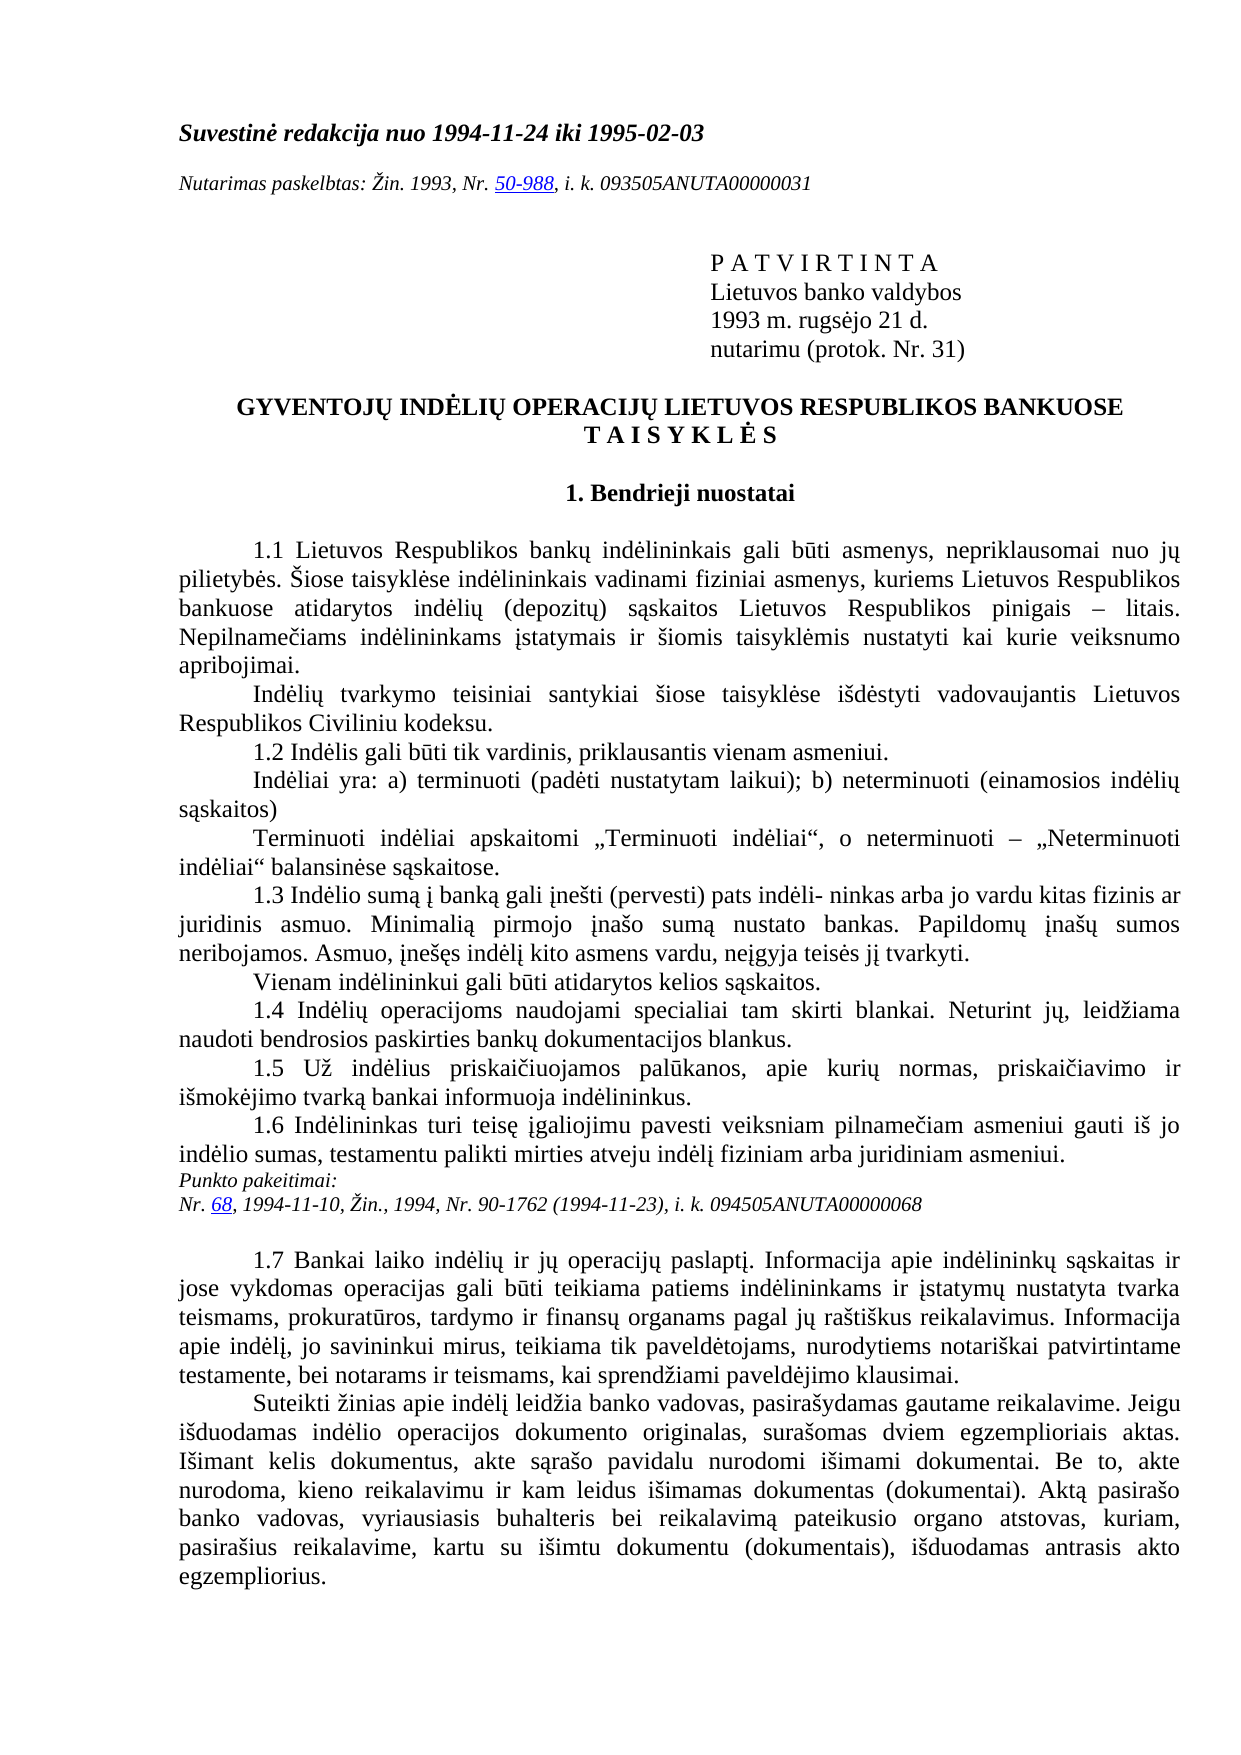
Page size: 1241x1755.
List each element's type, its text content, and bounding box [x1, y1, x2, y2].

text TAISYKLĖS [179, 420, 1181, 449]
text 1993 m. rugsėjo 21 d. [179, 305, 1181, 334]
text Punkto pakeitimai: [179, 1168, 1181, 1192]
text Terminuoti indėliai apskaitomi „Terminuoti indėliai“, o neterminuoti – „Neterminuoti indėliai“ balansinėse sąskaitose. [179, 823, 1181, 880]
text 1.4 Indėlių operacijoms naudojami specialiai tam skirti blankai. Neturint jų, leidžiama naudoti bendrosios paskirties bankų dokumentacijos blankus. [179, 995, 1181, 1053]
text nutarimu (protok. Nr. 31) [179, 334, 1181, 363]
text Patvirtinta [179, 248, 1181, 277]
text GYVENTOJŲ INDĖLIŲ OPERACIJŲ LIETUVOS RESPUBLIKOS BANKUOSE [179, 392, 1181, 420]
text Lietuvos banko valdybos [179, 277, 1181, 305]
text 1.1 Lietuvos Respublikos bankų indėlininkais gali būti asmenys, nepriklausomai nuo jų pilietybės. Šiose taisyklėse indėlininkais vadinami fiziniai asmenys, kuriems Lietuvos Respublikos bankuose atidarytos indėlių (depozitų) sąskaitos Lietuvos Respublikos pinigais – litais. Nepilnamečiams indėlininkams įstatymais ir šiomis taisyklėmis nustatyti kai kurie veiksnumo apribojimai. [179, 535, 1181, 679]
text Indėlių tvarkymo teisiniai santykiai šiose taisyklėse išdėstyti vadovaujantis Lietuvos Respublikos Civiliniu kodeksu. [179, 679, 1181, 737]
text Suteikti žinias apie indėlį leidžia banko vadovas, pasirašydamas gautame reikalavime. Jeigu išduodamas indėlio operacijos dokumento originalas, surašomas dviem egzemplioriais aktas. Išimant kelis dokumentus, akte sąrašo pavidalu nurodomi išimami dokumentai. Be to, akte nurodoma, kieno reikalavimu ir kam leidus išimamas dokumentas (dokumentai). Aktą pasirašo banko vadovas, vyriausiasis buhalteris bei reikalavimą pateikusio organo atstovas, kuriam, pasirašius reikalavime, kartu su išimtu dokumentu (dokumentais), išduodamas antrasis akto egzempliorius. [179, 1388, 1181, 1590]
text 1.7 Bankai laiko indėlių ir jų operacijų paslaptį. Informacija apie indėlininkų sąskaitas ir jose vykdomas operacijas gali būti teikiama patiems indėlininkams ir įstatymų nustatyta tvarka teismams, prokuratūros, tardymo ir finansų organams pagal jų raštiškus reikalavimus. Informacija apie indėlį, jo savininkui mirus, teikiama tik paveldėtojams, nurodytiems notariškai patvirtintame testamente, bei notarams ir teismams, kai sprendžiami paveldėjimo klausimai. [179, 1245, 1181, 1388]
text 1.5 Už indėlius priskaičiuojamos palūkanos, apie kurių normas, priskaičiavimo ir išmokėjimo tvarką bankai informuoja indėlininkus. [179, 1053, 1181, 1110]
text Nr. 68, 1994-11-10, Žin., 1994, Nr. 90-1762 (1994-11-23), i. k. 094505ANUTA00000068 [179, 1192, 1181, 1216]
text 1.6 Indėlininkas turi teisę įgaliojimu pavesti veiksniam pilnamečiam asmeniui gauti iš jo indėlio sumas, testamentu palikti mirties atveju indėlį fiziniam arba juridiniam asmeniui. [179, 1110, 1181, 1168]
text 1. Bendrieji nuostatai [179, 478, 1181, 507]
text 1.2 Indėlis gali būti tik vardinis, priklausantis vienam asmeniui. [179, 737, 1181, 765]
text Suvestinė redakcija nuo 1994-11-24 iki 1995-02-03 [179, 118, 1181, 147]
text Nutarimas paskelbtas: Žin. 1993, Nr. 50-988, i. k. 093505ANUTA00000031 [179, 171, 1181, 195]
text 1.3 Indėlio sumą į banką gali įnešti (pervesti) pats indėli- ninkas arba jo vardu kitas fizinis ar juridinis asmuo. Minimalią pirmojo įnašo sumą nustato bankas. Papildomų įnašų sumos neribojamos. Asmuo, įnešęs indėlį kito asmens vardu, neįgyja teisės jį tvarkyti. [179, 880, 1181, 967]
text Vienam indėlininkui gali būti atidarytos kelios sąskaitos. [179, 967, 1181, 995]
text Indėliai yra: a) terminuoti (padėti nustatytam laikui); b) neterminuoti (einamosios indėlių sąskaitos) [179, 765, 1181, 823]
